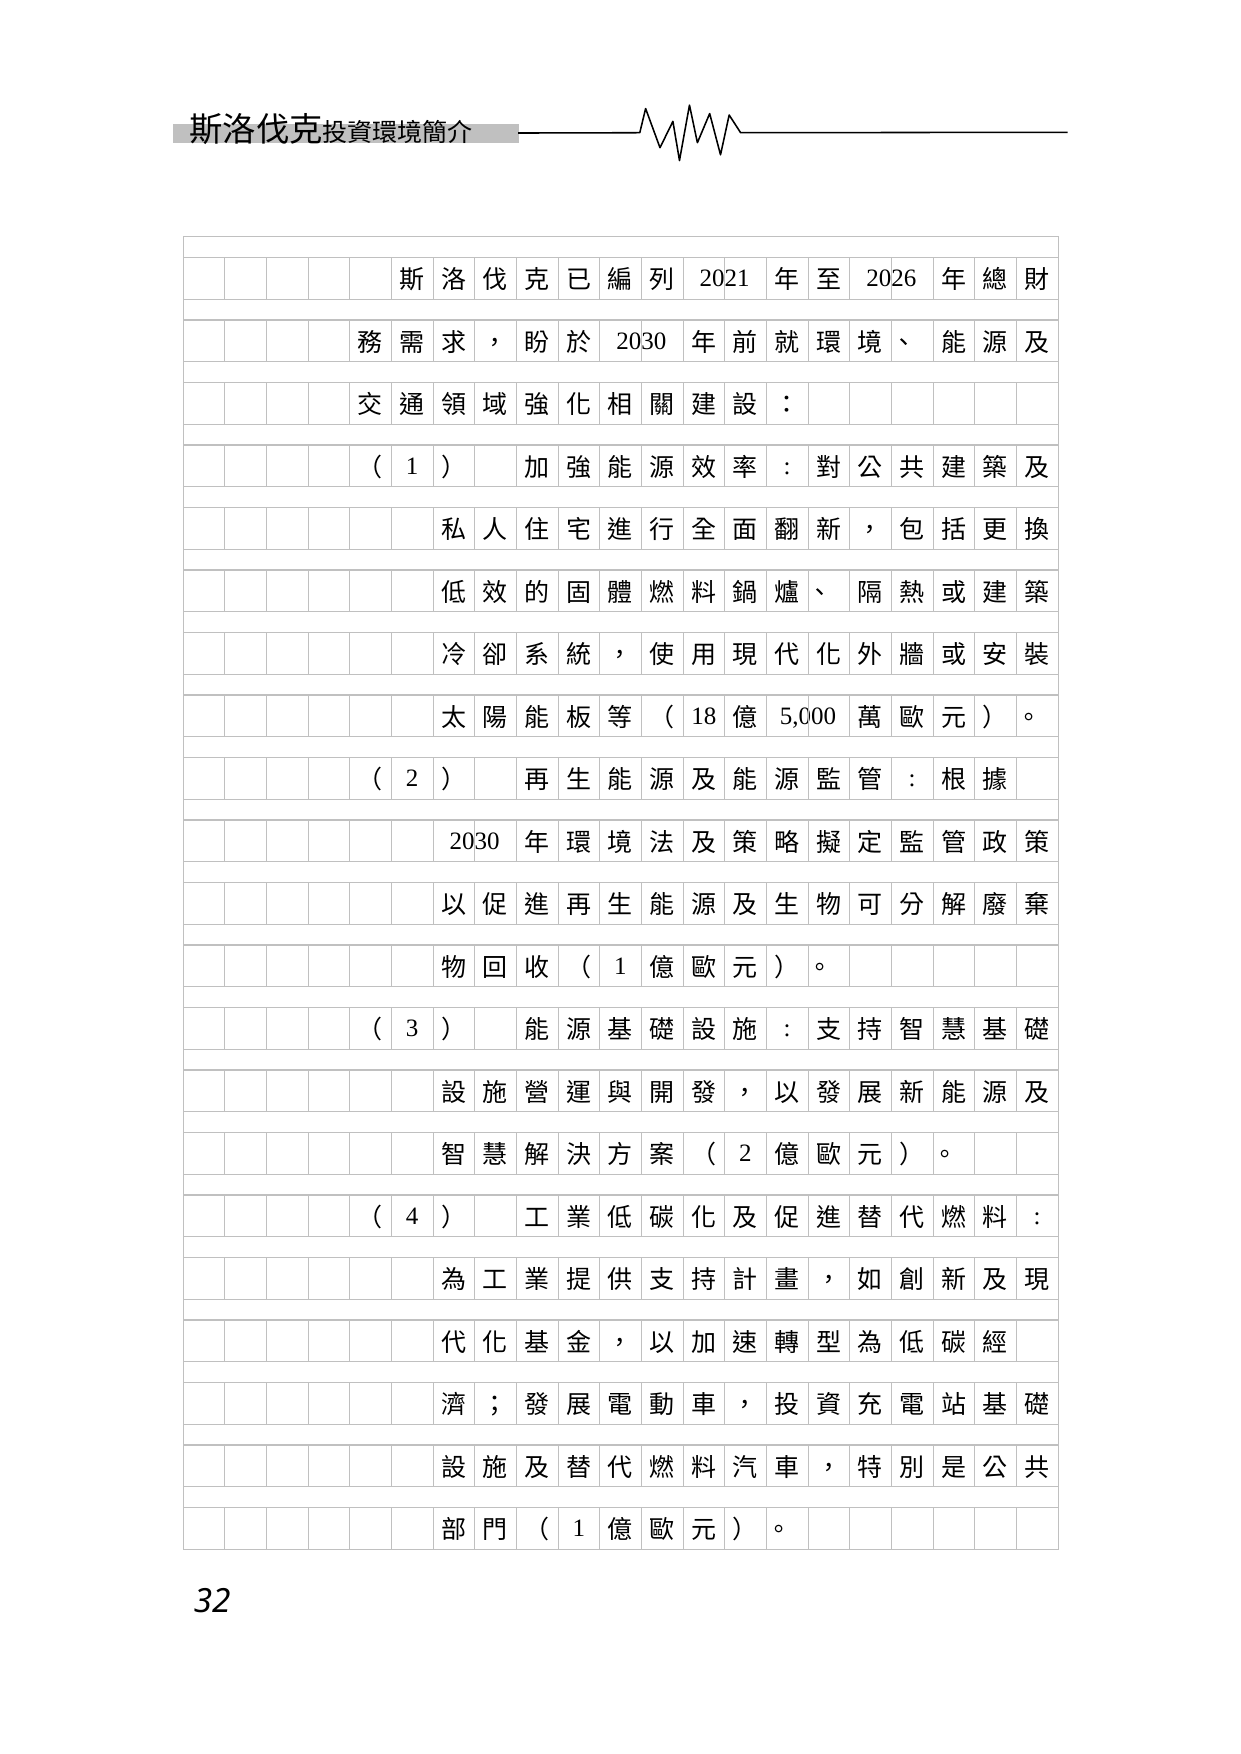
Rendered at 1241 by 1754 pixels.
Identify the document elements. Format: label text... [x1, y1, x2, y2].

text （2） 再生能源及能源監管:根據2030年環境法及策略擬定監管政策以促進再生能源及生物可分解廢棄物回收（1億歐元）。 [350, 946, 391, 986]
text （1） 加強能源效率:對公共建築及私人住宅進行全面翻新，包括更換低效的固體燃料鍋爐、隔熱或建築冷卻系統，使用現代化外牆或安裝太陽能板等（18億5,000萬歐元）。 [350, 571, 391, 611]
text （3） 能源基礎設施:支持智慧基礎設施營運與開發，以發展新能源及智慧解決方案（2億歐元）。 [1017, 1008, 1058, 1049]
text （1） 加強能源效率:對公共建築及私人住宅進行全面翻新，包括更換低效的固體燃料鍋爐、隔熱或建築冷卻系統，使用現代化外牆或安裝太陽能板等（18億5,000萬歐元）。 [350, 446, 391, 486]
text （1） 加強能源效率:對公共建築及私人住宅進行全面翻新，包括更換低效的固體燃料鍋爐、隔熱或建築冷卻系統，使用現代化外牆或安裝太陽能板等（18億5,000萬歐元）。 [975, 696, 1016, 736]
text （1） 加強能源效率:對公共建築及私人住宅進行全面翻新，包括更換低效的固體燃料鍋爐、隔熱或建築冷卻系統，使用現代化外牆或安裝太陽能板等（18億5,000萬歐元）。 [330, 425, 1058, 444]
text （2） 再生能源及能源監管:根據2030年環境法及策略擬定監管政策以促進再生能源及生物可分解廢棄物回收（1億歐元）。 [559, 758, 599, 799]
text （3） 能源基礎設施:支持智慧基礎設施營運與開發，以發展新能源及智慧解決方案（2億歐元）。 [767, 1008, 808, 1049]
text （1） 加強能源效率:對公共建築及私人住宅進行全面翻新，包括更換低效的固體燃料鍋爐、隔熱或建築冷卻系統，使用現代化外牆或安裝太陽能板等（18億5,000萬歐元）。 [725, 696, 766, 736]
text 斯洛伐克已編列2021年至2026年總財務需求，盼於2030年前就環境、能源及交通領域強化相關建設： [892, 258, 933, 299]
text （1） 加強能源效率:對公共建築及私人住宅進行全面翻新，包括更換低效的固體燃料鍋爐、隔熱或建築冷卻系統，使用現代化外牆或安裝太陽能板等（18億5,000萬歐元）。 [642, 446, 683, 486]
text 斯洛伐克已編列2021年至2026年總財務需求，盼於2030年前就環境、能源及交通領域強化相關建設： [517, 383, 558, 424]
text 斯洛伐克已編列2021年至2026年總財務需求，盼於2030年前就環境、能源及交通領域強化相關建設： [684, 258, 724, 299]
text （2） 再生能源及能源監管:根據2030年環境法及策略擬定監管政策以促進再生能源及生物可分解廢棄物回收（1億歐元）。 [809, 883, 849, 924]
text （1） 加強能源效率:對公共建築及私人住宅進行全面翻新，包括更換低效的固體燃料鍋爐、隔熱或建築冷卻系統，使用現代化外牆或安裝太陽能板等（18億5,000萬歐元）。 [517, 446, 558, 486]
text （3） 能源基礎設施:支持智慧基礎設施營運與開發，以發展新能源及智慧解決方案（2億歐元）。 [1017, 1071, 1058, 1111]
text 斯洛伐克已編列2021年至2026年總財務需求，盼於2030年前就環境、能源及交通領域強化相關建設： [392, 258, 433, 299]
text 斯洛伐克已編列2021年至2026年總財務需求，盼於2030年前就環境、能源及交通領域強化相關建設： [892, 321, 933, 361]
text 斯洛伐克已編列2021年至2026年總財務需求，盼於2030年前就環境、能源及交通領域強化相關建設： [350, 383, 391, 424]
text （2） 再生能源及能源監管:根據2030年環境法及策略擬定監管政策以促進再生能源及生物可分解廢棄物回收（1億歐元）。 [1017, 946, 1058, 986]
text （1） 加強能源效率:對公共建築及私人住宅進行全面翻新，包括更換低效的固體燃料鍋爐、隔熱或建築冷卻系統，使用現代化外牆或安裝太陽能板等（18億5,000萬歐元）。 [330, 487, 1058, 507]
text （1） 加強能源效率:對公共建築及私人住宅進行全面翻新，包括更換低效的固體燃料鍋爐、隔熱或建築冷卻系統，使用現代化外牆或安裝太陽能板等（18億5,000萬歐元）。 [350, 508, 391, 549]
text （3） 能源基礎設施:支持智慧基礎設施營運與開發，以發展新能源及智慧解決方案（2億歐元）。 [559, 1008, 599, 1049]
text （2） 再生能源及能源監管:根據2030年環境法及策略擬定監管政策以促進再生能源及生物可分解廢棄物回收（1億歐元）。 [850, 946, 891, 986]
text （2） 再生能源及能源監管:根據2030年環境法及策略擬定監管政策以促進再生能源及生物可分解廢棄物回收（1億歐元）。 [767, 883, 808, 924]
text （2） 再生能源及能源監管:根據2030年環境法及策略擬定監管政策以促進再生能源及生物可分解廢棄物回收（1億歐元）。 [642, 758, 683, 799]
text （1） 加強能源效率:對公共建築及私人住宅進行全面翻新，包括更換低效的固體燃料鍋爐、隔熱或建築冷卻系統，使用現代化外牆或安裝太陽能板等（18億5,000萬歐元）。 [330, 612, 1058, 632]
text （3） 能源基礎設施:支持智慧基礎設施營運與開發，以發展新能源及智慧解決方案（2億歐元）。 [600, 1071, 641, 1111]
text （3） 能源基礎設施:支持智慧基礎設施營運與開發，以發展新能源及智慧解決方案（2億歐元）。 [850, 1133, 891, 1174]
text 斯洛伐克已編列2021年至2026年總財務需求，盼於2030年前就環境、能源及交通領域強化相關建設： [809, 383, 849, 424]
text 斯洛伐克已編列2021年至2026年總財務需求，盼於2030年前就環境、能源及交通領域強化相關建設： [975, 321, 1016, 361]
text （2） 再生能源及能源監管:根據2030年環境法及策略擬定監管政策以促進再生能源及生物可分解廢棄物回收（1億歐元）。 [684, 946, 724, 986]
text （3） 能源基礎設施:支持智慧基礎設施營運與開發，以發展新能源及智慧解決方案（2億歐元）。 [559, 1071, 599, 1111]
text 斯洛伐克已編列2021年至2026年總財務需求，盼於2030年前就環境、能源及交通領域強化相關建設： [725, 383, 766, 424]
text （1） 加強能源效率:對公共建築及私人住宅進行全面翻新，包括更換低效的固體燃料鍋爐、隔熱或建築冷卻系統，使用現代化外牆或安裝太陽能板等（18億5,000萬歐元）。 [392, 696, 433, 736]
text 斯洛伐克已編列2021年至2026年總財務需求，盼於2030年前就環境、能源及交通領域強化相關建設： [350, 321, 391, 361]
text （3） 能源基礎設施:支持智慧基礎設施營運與開發，以發展新能源及智慧解決方案（2億歐元）。 [392, 1008, 433, 1049]
text （3） 能源基礎設施:支持智慧基礎設施營運與開發，以發展新能源及智慧解決方案（2億歐元）。 [350, 1071, 391, 1111]
text （1） 加強能源效率:對公共建築及私人住宅進行全面翻新，包括更換低效的固體燃料鍋爐、隔熱或建築冷卻系統，使用現代化外牆或安裝太陽能板等（18億5,000萬歐元）。 [1017, 696, 1058, 736]
text （3） 能源基礎設施:支持智慧基礎設施營運與開發，以發展新能源及智慧解決方案（2億歐元）。 [517, 1008, 558, 1049]
text （1） 加強能源效率:對公共建築及私人住宅進行全面翻新，包括更換低效的固體燃料鍋爐、隔熱或建築冷卻系統，使用現代化外牆或安裝太陽能板等（18億5,000萬歐元）。 [767, 633, 808, 674]
text （1） 加強能源效率:對公共建築及私人住宅進行全面翻新，包括更換低效的固體燃料鍋爐、隔熱或建築冷卻系統，使用現代化外牆或安裝太陽能板等（18億5,000萬歐元）。 [850, 508, 891, 549]
text （2） 再生能源及能源監管:根據2030年環境法及策略擬定監管政策以促進再生能源及生物可分解廢棄物回收（1億歐元）。 [392, 821, 433, 861]
text （4） 工業低碳化及促進替代燃料:為工業提供支持計畫，如創新及現代化基金，以加速轉型為低碳經濟；發展電動車，投資充電站基礎設施及替代燃料汽車，特別是公共部門（1億歐元）。 [330, 1425, 1058, 1444]
text （1） 加強能源效率:對公共建築及私人住宅進行全面翻新，包括更換低效的固體燃料鍋爐、隔熱或建築冷卻系統，使用現代化外牆或安裝太陽能板等（18億5,000萬歐元）。 [934, 508, 974, 549]
text （1） 加強能源效率:對公共建築及私人住宅進行全面翻新，包括更換低效的固體燃料鍋爐、隔熱或建築冷卻系統，使用現代化外牆或安裝太陽能板等（18億5,000萬歐元）。 [725, 446, 766, 486]
text （3） 能源基礎設施:支持智慧基礎設施營運與開發，以發展新能源及智慧解決方案（2億歐元）。 [642, 1071, 683, 1111]
text （1） 加強能源效率:對公共建築及私人住宅進行全面翻新，包括更換低效的固體燃料鍋爐、隔熱或建築冷卻系統，使用現代化外牆或安裝太陽能板等（18億5,000萬歐元）。 [475, 446, 516, 486]
text （2） 再生能源及能源監管:根據2030年環境法及策略擬定監管政策以促進再生能源及生物可分解廢棄物回收（1億歐元）。 [892, 883, 933, 924]
text （2） 再生能源及能源監管:根據2030年環境法及策略擬定監管政策以促進再生能源及生物可分解廢棄物回收（1億歐元）。 [517, 946, 558, 986]
text （1） 加強能源效率:對公共建築及私人住宅進行全面翻新，包括更換低效的固體燃料鍋爐、隔熱或建築冷卻系統，使用現代化外牆或安裝太陽能板等（18億5,000萬歐元）。 [642, 696, 683, 736]
text 斯洛伐克已編列2021年至2026年總財務需求，盼於2030年前就環境、能源及交通領域強化相關建設： [475, 321, 516, 361]
text （2） 再生能源及能源監管:根據2030年環境法及策略擬定監管政策以促進再生能源及生物可分解廢棄物回收（1億歐元）。 [600, 758, 641, 799]
text （2） 再生能源及能源監管:根據2030年環境法及策略擬定監管政策以促進再生能源及生物可分解廢棄物回收（1億歐元）。 [975, 883, 1016, 924]
text 斯洛伐克已編列2021年至2026年總財務需求，盼於2030年前就環境、能源及交通領域強化相關建設： [1017, 383, 1058, 424]
text 斯洛伐克已編列2021年至2026年總財務需求，盼於2030年前就環境、能源及交通領域強化相關建設： [767, 383, 808, 424]
text （1） 加強能源效率:對公共建築及私人住宅進行全面翻新，包括更換低效的固體燃料鍋爐、隔熱或建築冷卻系統，使用現代化外牆或安裝太陽能板等（18億5,000萬歐元）。 [350, 696, 391, 736]
text （3） 能源基礎設施:支持智慧基礎設施營運與開發，以發展新能源及智慧解決方案（2億歐元）。 [892, 1133, 933, 1174]
text （2） 再生能源及能源監管:根據2030年環境法及策略擬定監管政策以促進再生能源及生物可分解廢棄物回收（1億歐元）。 [1017, 883, 1058, 924]
text （1） 加強能源效率:對公共建築及私人住宅進行全面翻新，包括更換低效的固體燃料鍋爐、隔熱或建築冷卻系統，使用現代化外牆或安裝太陽能板等（18億5,000萬歐元）。 [767, 571, 808, 611]
text （1） 加強能源效率:對公共建築及私人住宅進行全面翻新，包括更換低效的固體燃料鍋爐、隔熱或建築冷卻系統，使用現代化外牆或安裝太陽能板等（18億5,000萬歐元）。 [767, 696, 808, 736]
text （2） 再生能源及能源監管:根據2030年環境法及策略擬定監管政策以促進再生能源及生物可分解廢棄物回收（1億歐元）。 [350, 821, 391, 861]
text 斯洛伐克已編列2021年至2026年總財務需求，盼於2030年前就環境、能源及交通領域強化相關建設： [434, 258, 474, 299]
text （2） 再生能源及能源監管:根據2030年環境法及策略擬定監管政策以促進再生能源及生物可分解廢棄物回收（1億歐元）。 [809, 821, 849, 861]
text （1） 加強能源效率:對公共建築及私人住宅進行全面翻新，包括更換低效的固體燃料鍋爐、隔熱或建築冷卻系統，使用現代化外牆或安裝太陽能板等（18億5,000萬歐元）。 [600, 633, 641, 674]
text （2） 再生能源及能源監管:根據2030年環境法及策略擬定監管政策以促進再生能源及生物可分解廢棄物回收（1億歐元）。 [600, 883, 641, 924]
text （2） 再生能源及能源監管:根據2030年環境法及策略擬定監管政策以促進再生能源及生物可分解廢棄物回收（1億歐元）。 [725, 758, 766, 799]
text （1） 加強能源效率:對公共建築及私人住宅進行全面翻新，包括更換低效的固體燃料鍋爐、隔熱或建築冷卻系統，使用現代化外牆或安裝太陽能板等（18億5,000萬歐元）。 [975, 508, 1016, 549]
text （3） 能源基礎設施:支持智慧基礎設施營運與開發，以發展新能源及智慧解決方案（2億歐元）。 [809, 1008, 849, 1049]
text （2） 再生能源及能源監管:根據2030年環境法及策略擬定監管政策以促進再生能源及生物可分解廢棄物回收（1億歐元）。 [475, 758, 516, 799]
text （1） 加強能源效率:對公共建築及私人住宅進行全面翻新，包括更換低效的固體燃料鍋爐、隔熱或建築冷卻系統，使用現代化外牆或安裝太陽能板等（18億5,000萬歐元）。 [850, 633, 891, 674]
text （1） 加強能源效率:對公共建築及私人住宅進行全面翻新，包括更換低效的固體燃料鍋爐、隔熱或建築冷卻系統，使用現代化外牆或安裝太陽能板等（18億5,000萬歐元）。 [475, 696, 516, 736]
text （1） 加強能源效率:對公共建築及私人住宅進行全面翻新，包括更換低效的固體燃料鍋爐、隔熱或建築冷卻系統，使用現代化外牆或安裝太陽能板等（18億5,000萬歐元）。 [517, 508, 558, 549]
text （3） 能源基礎設施:支持智慧基礎設施營運與開發，以發展新能源及智慧解決方案（2億歐元）。 [330, 1112, 1058, 1132]
text （1） 加強能源效率:對公共建築及私人住宅進行全面翻新，包括更換低效的固體燃料鍋爐、隔熱或建築冷卻系統，使用現代化外牆或安裝太陽能板等（18億5,000萬歐元）。 [1017, 446, 1058, 486]
text （3） 能源基礎設施:支持智慧基礎設施營運與開發，以發展新能源及智慧解決方案（2億歐元）。 [517, 1133, 558, 1174]
text （1） 加強能源效率:對公共建築及私人住宅進行全面翻新，包括更換低效的固體燃料鍋爐、隔熱或建築冷卻系統，使用現代化外牆或安裝太陽能板等（18億5,000萬歐元）。 [559, 633, 599, 674]
text （3） 能源基礎設施:支持智慧基礎設施營運與開發，以發展新能源及智慧解決方案（2億歐元）。 [392, 1133, 433, 1174]
text （3） 能源基礎設施:支持智慧基礎設施營運與開發，以發展新能源及智慧解決方案（2億歐元）。 [684, 1008, 724, 1049]
text （2） 再生能源及能源監管:根據2030年環境法及策略擬定監管政策以促進再生能源及生物可分解廢棄物回收（1億歐元）。 [725, 821, 766, 861]
text （2） 再生能源及能源監管:根據2030年環境法及策略擬定監管政策以促進再生能源及生物可分解廢棄物回收（1億歐元）。 [850, 758, 891, 799]
text （1） 加強能源效率:對公共建築及私人住宅進行全面翻新，包括更換低效的固體燃料鍋爐、隔熱或建築冷卻系統，使用現代化外牆或安裝太陽能板等（18億5,000萬歐元）。 [892, 571, 933, 611]
text （2） 再生能源及能源監管:根據2030年環境法及策略擬定監管政策以促進再生能源及生物可分解廢棄物回收（1億歐元）。 [809, 758, 849, 799]
text （2） 再生能源及能源監管:根據2030年環境法及策略擬定監管政策以促進再生能源及生物可分解廢棄物回收（1億歐元）。 [350, 883, 391, 924]
text （3） 能源基礎設施:支持智慧基礎設施營運與開發，以發展新能源及智慧解決方案（2億歐元）。 [434, 1133, 474, 1174]
text （1） 加強能源效率:對公共建築及私人住宅進行全面翻新，包括更換低效的固體燃料鍋爐、隔熱或建築冷卻系統，使用現代化外牆或安裝太陽能板等（18億5,000萬歐元）。 [392, 571, 433, 611]
text 斯洛伐克已編列2021年至2026年總財務需求，盼於2030年前就環境、能源及交通領域強化相關建設： [475, 258, 516, 299]
text 斯洛伐克已編列2021年至2026年總財務需求，盼於2030年前就環境、能源及交通領域強化相關建設： [975, 258, 1016, 299]
text （1） 加強能源效率:對公共建築及私人住宅進行全面翻新，包括更換低效的固體燃料鍋爐、隔熱或建築冷卻系統，使用現代化外牆或安裝太陽能板等（18億5,000萬歐元）。 [642, 508, 683, 549]
text （3） 能源基礎設施:支持智慧基礎設施營運與開發，以發展新能源及智慧解決方案（2億歐元）。 [892, 1008, 933, 1049]
text （2） 再生能源及能源監管:根據2030年環境法及策略擬定監管政策以促進再生能源及生物可分解廢棄物回收（1億歐元）。 [975, 758, 1016, 799]
text （3） 能源基礎設施:支持智慧基礎設施營運與開發，以發展新能源及智慧解決方案（2億歐元）。 [642, 1133, 683, 1174]
text （4） 工業低碳化及促進替代燃料:為工業提供支持計畫，如創新及現代化基金，以加速轉型為低碳經濟；發展電動車，投資充電站基礎設施及替代燃料汽車，特別是公共部門（1億歐元）。 [330, 1300, 1058, 1319]
text （1） 加強能源效率:對公共建築及私人住宅進行全面翻新，包括更換低效的固體燃料鍋爐、隔熱或建築冷卻系統，使用現代化外牆或安裝太陽能板等（18億5,000萬歐元）。 [392, 446, 433, 486]
text （4） 工業低碳化及促進替代燃料:為工業提供支持計畫，如創新及現代化基金，以加速轉型為低碳經濟；發展電動車，投資充電站基礎設施及替代燃料汽車，特別是公共部門（1億歐元）。 [330, 1175, 1058, 1194]
text 斯洛伐克已編列2021年至2026年總財務需求，盼於2030年前就環境、能源及交通領域強化相關建設： [475, 383, 516, 424]
text 斯洛伐克已編列2021年至2026年總財務需求，盼於2030年前就環境、能源及交通領域強化相關建設： [725, 258, 766, 299]
text （1） 加強能源效率:對公共建築及私人住宅進行全面翻新，包括更換低效的固體燃料鍋爐、隔熱或建築冷卻系統，使用現代化外牆或安裝太陽能板等（18億5,000萬歐元）。 [559, 508, 599, 549]
text （2） 再生能源及能源監管:根據2030年環境法及策略擬定監管政策以促進再生能源及生物可分解廢棄物回收（1億歐元）。 [892, 758, 933, 799]
text （3） 能源基礎設施:支持智慧基礎設施營運與開發，以發展新能源及智慧解決方案（2億歐元）。 [725, 1008, 766, 1049]
text （1） 加強能源效率:對公共建築及私人住宅進行全面翻新，包括更換低效的固體燃料鍋爐、隔熱或建築冷卻系統，使用現代化外牆或安裝太陽能板等（18億5,000萬歐元）。 [892, 633, 933, 674]
text （1） 加強能源效率:對公共建築及私人住宅進行全面翻新，包括更換低效的固體燃料鍋爐、隔熱或建築冷卻系統，使用現代化外牆或安裝太陽能板等（18億5,000萬歐元）。 [934, 633, 974, 674]
text （2） 再生能源及能源監管:根據2030年環境法及策略擬定監管政策以促進再生能源及生物可分解廢棄物回收（1億歐元）。 [767, 821, 808, 861]
text （1） 加強能源效率:對公共建築及私人住宅進行全面翻新，包括更換低效的固體燃料鍋爐、隔熱或建築冷卻系統，使用現代化外牆或安裝太陽能板等（18億5,000萬歐元）。 [725, 508, 766, 549]
text （1） 加強能源效率:對公共建築及私人住宅進行全面翻新，包括更換低效的固體燃料鍋爐、隔熱或建築冷卻系統，使用現代化外牆或安裝太陽能板等（18億5,000萬歐元）。 [767, 508, 808, 549]
text 斯洛伐克已編列2021年至2026年總財務需求，盼於2030年前就環境、能源及交通領域強化相關建設： [684, 383, 724, 424]
text （3） 能源基礎設施:支持智慧基礎設施營運與開發，以發展新能源及智慧解決方案（2億歐元）。 [767, 1133, 808, 1174]
text （3） 能源基礎設施:支持智慧基礎設施營運與開發，以發展新能源及智慧解決方案（2億歐元）。 [850, 1071, 891, 1111]
text （3） 能源基礎設施:支持智慧基礎設施營運與開發，以發展新能源及智慧解決方案（2億歐元）。 [475, 1071, 516, 1111]
text （1） 加強能源效率:對公共建築及私人住宅進行全面翻新，包括更換低效的固體燃料鍋爐、隔熱或建築冷卻系統，使用現代化外牆或安裝太陽能板等（18億5,000萬歐元）。 [330, 550, 1058, 569]
text （2） 再生能源及能源監管:根據2030年環境法及策略擬定監管政策以促進再生能源及生物可分解廢棄物回收（1億歐元）。 [392, 946, 433, 986]
text 斯洛伐克已編列2021年至2026年總財務需求，盼於2030年前就環境、能源及交通領域強化相關建設： [600, 321, 641, 361]
text （2） 再生能源及能源監管:根據2030年環境法及策略擬定監管政策以促進再生能源及生物可分解廢棄物回收（1億歐元）。 [975, 821, 1016, 861]
text （2） 再生能源及能源監管:根據2030年環境法及策略擬定監管政策以促進再生能源及生物可分解廢棄物回收（1億歐元）。 [642, 883, 683, 924]
text （1） 加強能源效率:對公共建築及私人住宅進行全面翻新，包括更換低效的固體燃料鍋爐、隔熱或建築冷卻系統，使用現代化外牆或安裝太陽能板等（18億5,000萬歐元）。 [850, 571, 891, 611]
text （2） 再生能源及能源監管:根據2030年環境法及策略擬定監管政策以促進再生能源及生物可分解廢棄物回收（1億歐元）。 [892, 821, 933, 861]
text （3） 能源基礎設施:支持智慧基礎設施營運與開發，以發展新能源及智慧解決方案（2億歐元）。 [809, 1133, 849, 1174]
text 斯洛伐克已編列2021年至2026年總財務需求，盼於2030年前就環境、能源及交通領域強化相關建設： [642, 321, 683, 361]
text （1） 加強能源效率:對公共建築及私人住宅進行全面翻新，包括更換低效的固體燃料鍋爐、隔熱或建築冷卻系統，使用現代化外牆或安裝太陽能板等（18億5,000萬歐元）。 [850, 696, 891, 736]
text （2） 再生能源及能源監管:根據2030年環境法及策略擬定監管政策以促進再生能源及生物可分解廢棄物回收（1億歐元）。 [600, 821, 641, 861]
text （1） 加強能源效率:對公共建築及私人住宅進行全面翻新，包括更換低效的固體燃料鍋爐、隔熱或建築冷卻系統，使用現代化外牆或安裝太陽能板等（18億5,000萬歐元）。 [809, 508, 849, 549]
text 斯洛伐克已編列2021年至2026年總財務需求，盼於2030年前就環境、能源及交通領域強化相關建設： [1017, 321, 1058, 361]
text （2） 再生能源及能源監管:根據2030年環境法及策略擬定監管政策以促進再生能源及生物可分解廢棄物回收（1億歐元）。 [330, 800, 1058, 819]
text （1） 加強能源效率:對公共建築及私人住宅進行全面翻新，包括更換低效的固體燃料鍋爐、隔熱或建築冷卻系統，使用現代化外牆或安裝太陽能板等（18億5,000萬歐元）。 [392, 508, 433, 549]
text （2） 再生能源及能源監管:根據2030年環境法及策略擬定監管政策以促進再生能源及生物可分解廢棄物回收（1億歐元）。 [892, 946, 933, 986]
text （1） 加強能源效率:對公共建築及私人住宅進行全面翻新，包括更換低效的固體燃料鍋爐、隔熱或建築冷卻系統，使用現代化外牆或安裝太陽能板等（18億5,000萬歐元）。 [1017, 508, 1058, 549]
text （1） 加強能源效率:對公共建築及私人住宅進行全面翻新，包括更換低效的固體燃料鍋爐、隔熱或建築冷卻系統，使用現代化外牆或安裝太陽能板等（18億5,000萬歐元）。 [1017, 633, 1058, 674]
text （3） 能源基礎設施:支持智慧基礎設施營運與開發，以發展新能源及智慧解決方案（2億歐元）。 [330, 987, 1058, 1007]
text （2） 再生能源及能源監管:根據2030年環境法及策略擬定監管政策以促進再生能源及生物可分解廢棄物回收（1億歐元）。 [725, 946, 766, 986]
text （3） 能源基礎設施:支持智慧基礎設施營運與開發，以發展新能源及智慧解決方案（2億歐元）。 [934, 1133, 974, 1174]
text （3） 能源基礎設施:支持智慧基礎設施營運與開發，以發展新能源及智慧解決方案（2億歐元）。 [934, 1071, 974, 1111]
text 斯洛伐克已編列2021年至2026年總財務需求，盼於2030年前就環境、能源及交通領域強化相關建設： [767, 258, 808, 299]
text 斯洛伐克已編列2021年至2026年總財務需求，盼於2030年前就環境、能源及交通領域強化相關建設： [934, 383, 974, 424]
text （1） 加強能源效率:對公共建築及私人住宅進行全面翻新，包括更換低效的固體燃料鍋爐、隔熱或建築冷卻系統，使用現代化外牆或安裝太陽能板等（18億5,000萬歐元）。 [892, 696, 933, 736]
text 斯洛伐克已編列2021年至2026年總財務需求，盼於2030年前就環境、能源及交通領域強化相關建設： [809, 258, 849, 299]
text （2） 再生能源及能源監管:根據2030年環境法及策略擬定監管政策以促進再生能源及生物可分解廢棄物回收（1億歐元）。 [975, 946, 1016, 986]
text （2） 再生能源及能源監管:根據2030年環境法及策略擬定監管政策以促進再生能源及生物可分解廢棄物回收（1億歐元）。 [934, 946, 974, 986]
text （1） 加強能源效率:對公共建築及私人住宅進行全面翻新，包括更換低效的固體燃料鍋爐、隔熱或建築冷卻系統，使用現代化外牆或安裝太陽能板等（18億5,000萬歐元）。 [642, 571, 683, 611]
text （1） 加強能源效率:對公共建築及私人住宅進行全面翻新，包括更換低效的固體燃料鍋爐、隔熱或建築冷卻系統，使用現代化外牆或安裝太陽能板等（18億5,000萬歐元）。 [392, 633, 433, 674]
text （2） 再生能源及能源監管:根據2030年環境法及策略擬定監管政策以促進再生能源及生物可分解廢棄物回收（1億歐元）。 [392, 758, 433, 799]
text （1） 加強能源效率:對公共建築及私人住宅進行全面翻新，包括更換低效的固體燃料鍋爐、隔熱或建築冷卻系統，使用現代化外牆或安裝太陽能板等（18億5,000萬歐元）。 [434, 508, 474, 549]
text （1） 加強能源效率:對公共建築及私人住宅進行全面翻新，包括更換低效的固體燃料鍋爐、隔熱或建築冷卻系統，使用現代化外牆或安裝太陽能板等（18億5,000萬歐元）。 [600, 696, 641, 736]
text 斯洛伐克已編列2021年至2026年總財務需求，盼於2030年前就環境、能源及交通領域強化相關建設： [434, 383, 474, 424]
text （3） 能源基礎設施:支持智慧基礎設施營運與開發，以發展新能源及智慧解決方案（2億歐元）。 [600, 1133, 641, 1174]
text （2） 再生能源及能源監管:根據2030年環境法及策略擬定監管政策以促進再生能源及生物可分解廢棄物回收（1億歐元）。 [642, 946, 683, 986]
text （2） 再生能源及能源監管:根據2030年環境法及策略擬定監管政策以促進再生能源及生物可分解廢棄物回收（1億歐元）。 [517, 758, 558, 799]
text （1） 加強能源效率:對公共建築及私人住宅進行全面翻新，包括更換低效的固體燃料鍋爐、隔熱或建築冷卻系統，使用現代化外牆或安裝太陽能板等（18億5,000萬歐元）。 [975, 571, 1016, 611]
text （2） 再生能源及能源監管:根據2030年環境法及策略擬定監管政策以促進再生能源及生物可分解廢棄物回收（1億歐元）。 [642, 821, 683, 861]
text 斯洛伐克已編列2021年至2026年總財務需求，盼於2030年前就環境、能源及交通領域強化相關建設： [642, 258, 683, 299]
text 斯洛伐克已編列2021年至2026年總財務需求，盼於2030年前就環境、能源及交通領域強化相關建設： [725, 321, 766, 361]
text （3） 能源基礎設施:支持智慧基礎設施營運與開發，以發展新能源及智慧解決方案（2億歐元）。 [934, 1008, 974, 1049]
text （2） 再生能源及能源監管:根據2030年環境法及策略擬定監管政策以促進再生能源及生物可分解廢棄物回收（1億歐元）。 [392, 883, 433, 924]
text （1） 加強能源效率:對公共建築及私人住宅進行全面翻新，包括更換低效的固體燃料鍋爐、隔熱或建築冷卻系統，使用現代化外牆或安裝太陽能板等（18億5,000萬歐元）。 [684, 508, 724, 549]
text 斯洛伐克已編列2021年至2026年總財務需求，盼於2030年前就環境、能源及交通領域強化相關建設： [767, 321, 808, 361]
text （2） 再生能源及能源監管:根據2030年環境法及策略擬定監管政策以促進再生能源及生物可分解廢棄物回收（1億歐元）。 [1017, 821, 1058, 861]
text 斯洛伐克已編列2021年至2026年總財務需求，盼於2030年前就環境、能源及交通領域強化相關建設： [934, 258, 974, 299]
text （2） 再生能源及能源監管:根據2030年環境法及策略擬定監管政策以促進再生能源及生物可分解廢棄物回收（1億歐元）。 [350, 758, 391, 799]
text （3） 能源基礎設施:支持智慧基礎設施營運與開發，以發展新能源及智慧解決方案（2億歐元）。 [600, 1008, 641, 1049]
text （3） 能源基礎設施:支持智慧基礎設施營運與開發，以發展新能源及智慧解決方案（2億歐元）。 [475, 1133, 516, 1174]
text （3） 能源基礎設施:支持智慧基礎設施營運與開發，以發展新能源及智慧解決方案（2億歐元）。 [684, 1071, 724, 1111]
text （2） 再生能源及能源監管:根據2030年環境法及策略擬定監管政策以促進再生能源及生物可分解廢棄物回收（1億歐元）。 [725, 883, 766, 924]
text （2） 再生能源及能源監管:根據2030年環境法及策略擬定監管政策以促進再生能源及生物可分解廢棄物回收（1億歐元）。 [559, 883, 599, 924]
text 斯洛伐克已編列2021年至2026年總財務需求，盼於2030年前就環境、能源及交通領域強化相關建設： [1017, 258, 1058, 299]
text （1） 加強能源效率:對公共建築及私人住宅進行全面翻新，包括更換低效的固體燃料鍋爐、隔熱或建築冷卻系統，使用現代化外牆或安裝太陽能板等（18億5,000萬歐元）。 [975, 446, 1016, 486]
text （1） 加強能源效率:對公共建築及私人住宅進行全面翻新，包括更換低效的固體燃料鍋爐、隔熱或建築冷卻系統，使用現代化外牆或安裝太陽能板等（18億5,000萬歐元）。 [1017, 571, 1058, 611]
text （1） 加強能源效率:對公共建築及私人住宅進行全面翻新，包括更換低效的固體燃料鍋爐、隔熱或建築冷卻系統，使用現代化外牆或安裝太陽能板等（18億5,000萬歐元）。 [517, 633, 558, 674]
text （1） 加強能源效率:對公共建築及私人住宅進行全面翻新，包括更換低效的固體燃料鍋爐、隔熱或建築冷卻系統，使用現代化外牆或安裝太陽能板等（18億5,000萬歐元）。 [517, 696, 558, 736]
text 斯洛伐克已編列2021年至2026年總財務需求，盼於2030年前就環境、能源及交通領域強化相關建設： [517, 258, 558, 299]
text （1） 加強能源效率:對公共建築及私人住宅進行全面翻新，包括更換低效的固體燃料鍋爐、隔熱或建築冷卻系統，使用現代化外牆或安裝太陽能板等（18億5,000萬歐元）。 [767, 446, 808, 486]
text （2） 再生能源及能源監管:根據2030年環境法及策略擬定監管政策以促進再生能源及生物可分解廢棄物回收（1億歐元）。 [559, 946, 599, 986]
text （1） 加強能源效率:對公共建築及私人住宅進行全面翻新，包括更換低效的固體燃料鍋爐、隔熱或建築冷卻系統，使用現代化外牆或安裝太陽能板等（18億5,000萬歐元）。 [475, 508, 516, 549]
text 斯洛伐克已編列2021年至2026年總財務需求，盼於2030年前就環境、能源及交通領域強化相關建設： [330, 362, 1058, 382]
text （1） 加強能源效率:對公共建築及私人住宅進行全面翻新，包括更換低效的固體燃料鍋爐、隔熱或建築冷卻系統，使用現代化外牆或安裝太陽能板等（18億5,000萬歐元）。 [975, 633, 1016, 674]
text 斯洛伐克已編列2021年至2026年總財務需求，盼於2030年前就環境、能源及交通領域強化相關建設： [330, 237, 1058, 257]
text （2） 再生能源及能源監管:根據2030年環境法及策略擬定監管政策以促進再生能源及生物可分解廢棄物回收（1億歐元）。 [809, 946, 849, 986]
text 斯洛伐克已編列2021年至2026年總財務需求，盼於2030年前就環境、能源及交通領域強化相關建設： [892, 383, 933, 424]
text （2） 再生能源及能源監管:根據2030年環境法及策略擬定監管政策以促進再生能源及生物可分解廢棄物回收（1億歐元）。 [330, 862, 1058, 882]
text （1） 加強能源效率:對公共建築及私人住宅進行全面翻新，包括更換低效的固體燃料鍋爐、隔熱或建築冷卻系統，使用現代化外牆或安裝太陽能板等（18億5,000萬歐元）。 [350, 633, 391, 674]
text 斯洛伐克已編列2021年至2026年總財務需求，盼於2030年前就環境、能源及交通領域強化相關建設： [559, 321, 599, 361]
text （2） 再生能源及能源監管:根據2030年環境法及策略擬定監管政策以促進再生能源及生物可分解廢棄物回收（1億歐元）。 [330, 737, 1058, 757]
text （1） 加強能源效率:對公共建築及私人住宅進行全面翻新，包括更換低效的固體燃料鍋爐、隔熱或建築冷卻系統，使用現代化外牆或安裝太陽能板等（18億5,000萬歐元）。 [600, 571, 641, 611]
text （1） 加強能源效率:對公共建築及私人住宅進行全面翻新，包括更換低效的固體燃料鍋爐、隔熱或建築冷卻系統，使用現代化外牆或安裝太陽能板等（18億5,000萬歐元）。 [475, 633, 516, 674]
text （4） 工業低碳化及促進替代燃料:為工業提供支持計畫，如創新及現代化基金，以加速轉型為低碳經濟；發展電動車，投資充電站基礎設施及替代燃料汽車，特別是公共部門（1億歐元）。 [330, 1487, 1058, 1507]
text （2） 再生能源及能源監管:根據2030年環境法及策略擬定監管政策以促進再生能源及生物可分解廢棄物回收（1億歐元）。 [434, 821, 474, 861]
text 斯洛伐克已編列2021年至2026年總財務需求，盼於2030年前就環境、能源及交通領域強化相關建設： [517, 321, 558, 361]
text （2） 再生能源及能源監管:根據2030年環境法及策略擬定監管政策以促進再生能源及生物可分解廢棄物回收（1億歐元）。 [330, 925, 1058, 944]
text （2） 再生能源及能源監管:根據2030年環境法及策略擬定監管政策以促進再生能源及生物可分解廢棄物回收（1億歐元）。 [517, 821, 558, 861]
text 斯洛伐克已編列2021年至2026年總財務需求，盼於2030年前就環境、能源及交通領域強化相關建設： [392, 321, 433, 361]
text （3） 能源基礎設施:支持智慧基礎設施營運與開發，以發展新能源及智慧解決方案（2億歐元）。 [767, 1071, 808, 1111]
text （3） 能源基礎設施:支持智慧基礎設施營運與開發，以發展新能源及智慧解決方案（2億歐元）。 [392, 1071, 433, 1111]
text （2） 再生能源及能源監管:根據2030年環境法及策略擬定監管政策以促進再生能源及生物可分解廢棄物回收（1億歐元）。 [434, 758, 474, 799]
text （2） 再生能源及能源監管:根據2030年環境法及策略擬定監管政策以促進再生能源及生物可分解廢棄物回收（1億歐元）。 [684, 883, 724, 924]
text （2） 再生能源及能源監管:根據2030年環境法及策略擬定監管政策以促進再生能源及生物可分解廢棄物回收（1億歐元）。 [684, 758, 724, 799]
text （2） 再生能源及能源監管:根據2030年環境法及策略擬定監管政策以促進再生能源及生物可分解廢棄物回收（1億歐元）。 [475, 883, 516, 924]
text （2） 再生能源及能源監管:根據2030年環境法及策略擬定監管政策以促進再生能源及生物可分解廢棄物回收（1億歐元）。 [767, 758, 808, 799]
text 斯洛伐克已編列2021年至2026年總財務需求，盼於2030年前就環境、能源及交通領域強化相關建設： [559, 383, 599, 424]
text （3） 能源基礎設施:支持智慧基礎設施營運與開發，以發展新能源及智慧解決方案（2億歐元）。 [475, 1008, 516, 1049]
text （3） 能源基礎設施:支持智慧基礎設施營運與開發，以發展新能源及智慧解決方案（2億歐元）。 [642, 1008, 683, 1049]
text （2） 再生能源及能源監管:根據2030年環境法及策略擬定監管政策以促進再生能源及生物可分解廢棄物回收（1億歐元）。 [934, 883, 974, 924]
text （2） 再生能源及能源監管:根據2030年環境法及策略擬定監管政策以促進再生能源及生物可分解廢棄物回收（1億歐元）。 [475, 821, 516, 861]
text （1） 加強能源效率:對公共建築及私人住宅進行全面翻新，包括更換低效的固體燃料鍋爐、隔熱或建築冷卻系統，使用現代化外牆或安裝太陽能板等（18億5,000萬歐元）。 [600, 508, 641, 549]
text （1） 加強能源效率:對公共建築及私人住宅進行全面翻新，包括更換低效的固體燃料鍋爐、隔熱或建築冷卻系統，使用現代化外牆或安裝太陽能板等（18億5,000萬歐元）。 [434, 633, 474, 674]
text （3） 能源基礎設施:支持智慧基礎設施營運與開發，以發展新能源及智慧解決方案（2億歐元）。 [350, 1008, 391, 1049]
text （3） 能源基礎設施:支持智慧基礎設施營運與開發，以發展新能源及智慧解決方案（2億歐元）。 [517, 1071, 558, 1111]
text （1） 加強能源效率:對公共建築及私人住宅進行全面翻新，包括更換低效的固體燃料鍋爐、隔熱或建築冷卻系統，使用現代化外牆或安裝太陽能板等（18億5,000萬歐元）。 [725, 571, 766, 611]
text （2） 再生能源及能源監管:根據2030年環境法及策略擬定監管政策以促進再生能源及生物可分解廢棄物回收（1億歐元）。 [767, 946, 808, 986]
text 斯洛伐克已編列2021年至2026年總財務需求，盼於2030年前就環境、能源及交通領域強化相關建設： [809, 321, 849, 361]
text （3） 能源基礎設施:支持智慧基礎設施營運與開發，以發展新能源及智慧解決方案（2億歐元）。 [850, 1008, 891, 1049]
text 斯洛伐克已編列2021年至2026年總財務需求，盼於2030年前就環境、能源及交通領域強化相關建設： [600, 383, 641, 424]
text （2） 再生能源及能源監管:根據2030年環境法及策略擬定監管政策以促進再生能源及生物可分解廢棄物回收（1億歐元）。 [684, 821, 724, 861]
text 斯洛伐克已編列2021年至2026年總財務需求，盼於2030年前就環境、能源及交通領域強化相關建設： [600, 258, 641, 299]
text （3） 能源基礎設施:支持智慧基礎設施營運與開發，以發展新能源及智慧解決方案（2億歐元）。 [559, 1133, 599, 1174]
text （2） 再生能源及能源監管:根據2030年環境法及策略擬定監管政策以促進再生能源及生物可分解廢棄物回收（1億歐元）。 [934, 821, 974, 861]
text （2） 再生能源及能源監管:根據2030年環境法及策略擬定監管政策以促進再生能源及生物可分解廢棄物回收（1億歐元）。 [434, 946, 474, 986]
text 斯洛伐克已編列2021年至2026年總財務需求，盼於2030年前就環境、能源及交通領域強化相關建設： [850, 321, 891, 361]
text （1） 加強能源效率:對公共建築及私人住宅進行全面翻新，包括更換低效的固體燃料鍋爐、隔熱或建築冷卻系統，使用現代化外牆或安裝太陽能板等（18億5,000萬歐元）。 [684, 633, 724, 674]
text 斯洛伐克已編列2021年至2026年總財務需求，盼於2030年前就環境、能源及交通領域強化相關建設： [642, 383, 683, 424]
text （1） 加強能源效率:對公共建築及私人住宅進行全面翻新，包括更換低效的固體燃料鍋爐、隔熱或建築冷卻系統，使用現代化外牆或安裝太陽能板等（18億5,000萬歐元）。 [892, 508, 933, 549]
text （2） 再生能源及能源監管:根據2030年環境法及策略擬定監管政策以促進再生能源及生物可分解廢棄物回收（1億歐元）。 [517, 883, 558, 924]
text （1） 加強能源效率:對公共建築及私人住宅進行全面翻新，包括更換低效的固體燃料鍋爐、隔熱或建築冷卻系統，使用現代化外牆或安裝太陽能板等（18億5,000萬歐元）。 [809, 633, 849, 674]
text 斯洛伐克已編列2021年至2026年總財務需求，盼於2030年前就環境、能源及交通領域強化相關建設： [330, 300, 1058, 319]
text （3） 能源基礎設施:支持智慧基礎設施營運與開發，以發展新能源及智慧解決方案（2億歐元）。 [809, 1071, 849, 1111]
text （3） 能源基礎設施:支持智慧基礎設施營運與開發，以發展新能源及智慧解決方案（2億歐元）。 [330, 1050, 1058, 1069]
text （1） 加強能源效率:對公共建築及私人住宅進行全面翻新，包括更換低效的固體燃料鍋爐、隔熱或建築冷卻系統，使用現代化外牆或安裝太陽能板等（18億5,000萬歐元）。 [600, 446, 641, 486]
text （1） 加強能源效率:對公共建築及私人住宅進行全面翻新，包括更換低效的固體燃料鍋爐、隔熱或建築冷卻系統，使用現代化外牆或安裝太陽能板等（18億5,000萬歐元）。 [517, 571, 558, 611]
text （3） 能源基礎設施:支持智慧基礎設施營運與開發，以發展新能源及智慧解決方案（2億歐元）。 [684, 1133, 724, 1174]
text 斯洛伐克已編列2021年至2026年總財務需求，盼於2030年前就環境、能源及交通領域強化相關建設： [434, 321, 474, 361]
text （2） 再生能源及能源監管:根據2030年環境法及策略擬定監管政策以促進再生能源及生物可分解廢棄物回收（1億歐元）。 [434, 883, 474, 924]
text （2） 再生能源及能源監管:根據2030年環境法及策略擬定監管政策以促進再生能源及生物可分解廢棄物回收（1億歐元）。 [600, 946, 641, 986]
text （1） 加強能源效率:對公共建築及私人住宅進行全面翻新，包括更換低效的固體燃料鍋爐、隔熱或建築冷卻系統，使用現代化外牆或安裝太陽能板等（18億5,000萬歐元）。 [850, 446, 891, 486]
text （3） 能源基礎設施:支持智慧基礎設施營運與開發，以發展新能源及智慧解決方案（2億歐元）。 [975, 1008, 1016, 1049]
text 斯洛伐克已編列2021年至2026年總財務需求，盼於2030年前就環境、能源及交通領域強化相關建設： [975, 383, 1016, 424]
text （2） 再生能源及能源監管:根據2030年環境法及策略擬定監管政策以促進再生能源及生物可分解廢棄物回收（1億歐元）。 [1017, 758, 1058, 799]
text （3） 能源基礎設施:支持智慧基礎設施營運與開發，以發展新能源及智慧解決方案（2億歐元）。 [975, 1071, 1016, 1111]
text （4） 工業低碳化及促進替代燃料:為工業提供支持計畫，如創新及現代化基金，以加速轉型為低碳經濟；發展電動車，投資充電站基礎設施及替代燃料汽車，特別是公共部門（1億歐元）。 [330, 1237, 1058, 1257]
text 斯洛伐克已編列2021年至2026年總財務需求，盼於2030年前就環境、能源及交通領域強化相關建設： [392, 383, 433, 424]
text （3） 能源基礎設施:支持智慧基礎設施營運與開發，以發展新能源及智慧解決方案（2億歐元）。 [975, 1133, 1016, 1174]
text 斯洛伐克已編列2021年至2026年總財務需求，盼於2030年前就環境、能源及交通領域強化相關建設： [934, 321, 974, 361]
text （3） 能源基礎設施:支持智慧基礎設施營運與開發，以發展新能源及智慧解決方案（2億歐元）。 [892, 1071, 933, 1111]
text （4） 工業低碳化及促進替代燃料:為工業提供支持計畫，如創新及現代化基金，以加速轉型為低碳經濟；發展電動車，投資充電站基礎設施及替代燃料汽車，特別是公共部門（1億歐元）。 [330, 1362, 1058, 1382]
text （3） 能源基礎設施:支持智慧基礎設施營運與開發，以發展新能源及智慧解決方案（2億歐元）。 [434, 1008, 474, 1049]
text （1） 加強能源效率:對公共建築及私人住宅進行全面翻新，包括更換低效的固體燃料鍋爐、隔熱或建築冷卻系統，使用現代化外牆或安裝太陽能板等（18億5,000萬歐元）。 [475, 571, 516, 611]
text （3） 能源基礎設施:支持智慧基礎設施營運與開發，以發展新能源及智慧解決方案（2億歐元）。 [1017, 1133, 1058, 1174]
text （3） 能源基礎設施:支持智慧基礎設施營運與開發，以發展新能源及智慧解決方案（2億歐元）。 [725, 1133, 766, 1174]
text 斯洛伐克已編列2021年至2026年總財務需求，盼於2030年前就環境、能源及交通領域強化相關建設： [684, 321, 724, 361]
text （2） 再生能源及能源監管:根據2030年環境法及策略擬定監管政策以促進再生能源及生物可分解廢棄物回收（1億歐元）。 [934, 758, 974, 799]
text 斯洛伐克已編列2021年至2026年總財務需求，盼於2030年前就環境、能源及交通領域強化相關建設： [559, 258, 599, 299]
text 斯洛伐克已編列2021年至2026年總財務需求，盼於2030年前就環境、能源及交通領域強化相關建設： [850, 383, 891, 424]
text （2） 再生能源及能源監管:根據2030年環境法及策略擬定監管政策以促進再生能源及生物可分解廢棄物回收（1億歐元）。 [559, 821, 599, 861]
text （1） 加強能源效率:對公共建築及私人住宅進行全面翻新，包括更換低效的固體燃料鍋爐、隔熱或建築冷卻系統，使用現代化外牆或安裝太陽能板等（18億5,000萬歐元）。 [892, 446, 933, 486]
text （2） 再生能源及能源監管:根據2030年環境法及策略擬定監管政策以促進再生能源及生物可分解廢棄物回收（1億歐元）。 [475, 946, 516, 986]
text （1） 加強能源效率:對公共建築及私人住宅進行全面翻新，包括更換低效的固體燃料鍋爐、隔熱或建築冷卻系統，使用現代化外牆或安裝太陽能板等（18億5,000萬歐元）。 [330, 675, 1058, 694]
text （2） 再生能源及能源監管:根據2030年環境法及策略擬定監管政策以促進再生能源及生物可分解廢棄物回收（1億歐元）。 [850, 821, 891, 861]
text （2） 再生能源及能源監管:根據2030年環境法及策略擬定監管政策以促進再生能源及生物可分解廢棄物回收（1億歐元）。 [850, 883, 891, 924]
text （3） 能源基礎設施:支持智慧基礎設施營運與開發，以發展新能源及智慧解決方案（2億歐元）。 [434, 1071, 474, 1111]
text （3） 能源基礎設施:支持智慧基礎設施營運與開發，以發展新能源及智慧解決方案（2億歐元）。 [350, 1133, 391, 1174]
text 斯洛伐克已編列2021年至2026年總財務需求，盼於2030年前就環境、能源及交通領域強化相關建設： [350, 258, 391, 299]
text 斯洛伐克已編列2021年至2026年總財務需求，盼於2030年前就環境、能源及交通領域強化相關建設： [850, 258, 891, 299]
text （3） 能源基礎設施:支持智慧基礎設施營運與開發，以發展新能源及智慧解決方案（2億歐元）。 [725, 1071, 766, 1111]
text （1） 加強能源效率:對公共建築及私人住宅進行全面翻新，包括更換低效的固體燃料鍋爐、隔熱或建築冷卻系統，使用現代化外牆或安裝太陽能板等（18億5,000萬歐元）。 [725, 633, 766, 674]
text （1） 加強能源效率:對公共建築及私人住宅進行全面翻新，包括更換低效的固體燃料鍋爐、隔熱或建築冷卻系統，使用現代化外牆或安裝太陽能板等（18億5,000萬歐元）。 [642, 633, 683, 674]
